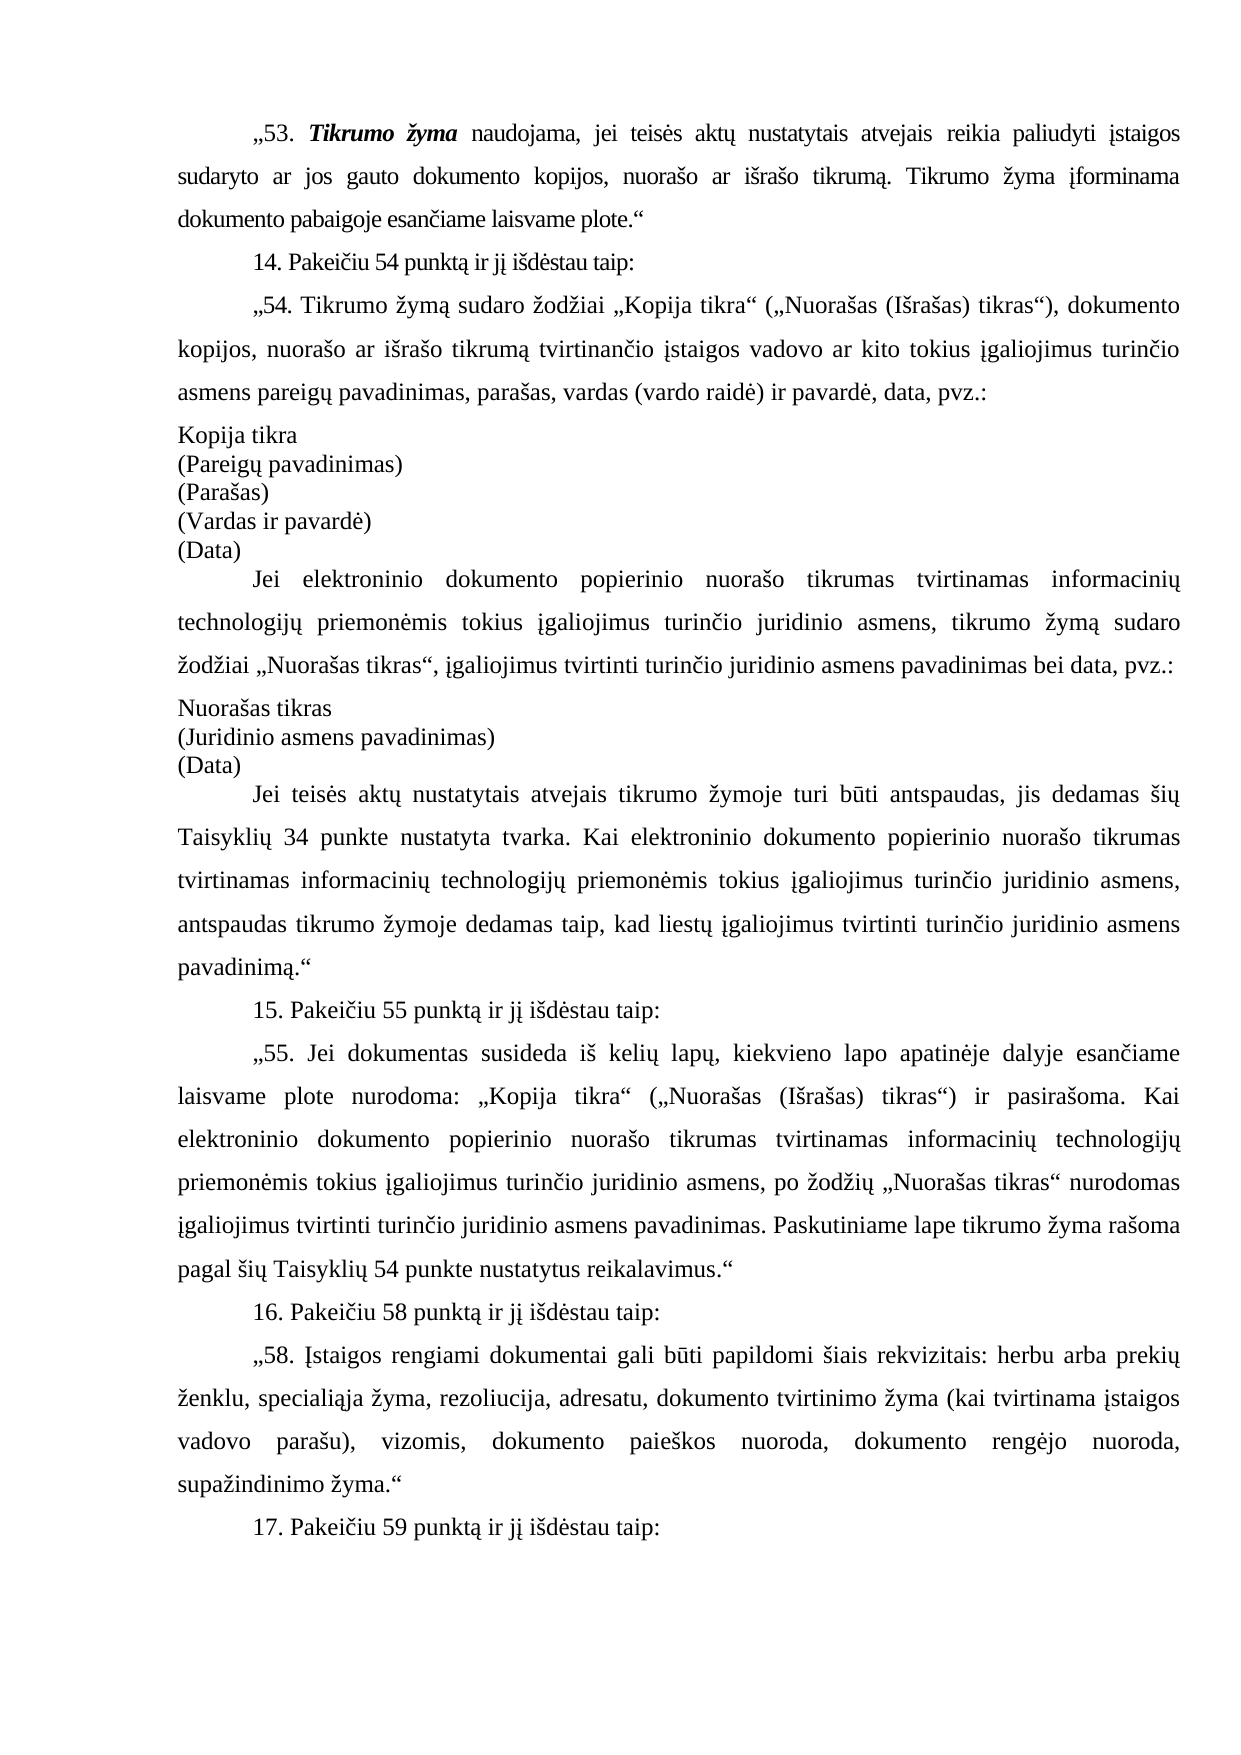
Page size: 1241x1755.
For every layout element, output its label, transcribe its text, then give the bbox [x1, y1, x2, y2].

text Nuorašas tikras [177, 693, 1181, 722]
text Kopija tikra [177, 420, 1181, 449]
text Jei elektroninio dokumento popierinio nuorašo tikrumas tvirtinamas informacinių technologijų priemonėmis tokius įgaliojimus turinčio juridinio asmens, tikrumo žymą sudaro žodžiai „Nuorašas tikras“, įgaliojimus tvirtinti turinčio juridinio asmens pavadinimas bei data, pvz.: [177, 564, 1181, 679]
text 17. Pakeičiu 59 punktą ir jį išdėstau taip: [177, 1512, 1181, 1541]
text Jei teisės aktų nustatytais atvejais tikrumo žymoje turi būti antspaudas, jis dedamas šių Taisyklių 34 punkte nustatyta tvarka. Kai elektroninio dokumento popierinio nuorašo tikrumas tvirtinamas informacinių technologijų priemonėmis tokius įgaliojimus turinčio juridinio asmens, antspaudas tikrumo žymoje dedamas taip, kad liestų įgaliojimus tvirtinti turinčio juridinio asmens pavadinimą.“ [177, 779, 1181, 981]
text (Data) [177, 751, 1181, 779]
text (Juridinio asmens pavadinimas) [177, 722, 1181, 751]
text „58. Įstaigos rengiami dokumentai gali būti papildomi šiais rekvizitais: herbu arba prekių ženklu, specialiąja žyma, rezoliucija, adresatu, dokumento tvirtinimo žyma (kai tvirtinama įstaigos vadovo parašu), vizomis, dokumento paieškos nuoroda, dokumento rengėjo nuoroda, supažindinimo žyma.“ [177, 1340, 1181, 1498]
text (Pareigų pavadinimas) [177, 449, 1181, 477]
text (Data) [177, 535, 1181, 564]
text „55. Jei dokumentas susideda iš kelių lapų, kiekvieno lapo apatinėje dalyje esančiame laisvame plote nurodoma: „Kopija tikra“ („Nuorašas (Išrašas) tikras“) ir pasirašoma. Kai elektroninio dokumento popierinio nuorašo tikrumas tvirtinamas informacinių technologijų priemonėmis tokius įgaliojimus turinčio juridinio asmens, po žodžių „Nuorašas tikras“ nurodomas įgaliojimus tvirtinti turinčio juridinio asmens pavadinimas. Paskutiniame lape tikrumo žyma rašoma pagal šių Taisyklių 54 punkte nustatytus reikalavimus.“ [177, 1038, 1181, 1282]
text „54. Tikrumo žymą sudaro žodžiai „Kopija tikra“ („Nuorašas (Išrašas) tikras“), dokumento kopijos, nuorašo ar išrašo tikrumą tvirtinančio įstaigos vadovo ar kito tokius įgaliojimus turinčio asmens pareigų pavadinimas, parašas, vardas (vardo raidė) ir pavardė, data, pvz.: [177, 291, 1181, 406]
text 16. Pakeičiu 58 punktą ir jį išdėstau taip: [177, 1297, 1181, 1326]
text (Vardas ir pavardė) [177, 506, 1181, 535]
text 14. Pakeičiu 54 punktą ir jį išdėstau taip: [177, 247, 1181, 276]
text „53. Tikrumo žyma naudojama, jei teisės aktų nustatytais atvejais reikia paliudyti įstaigos sudaryto ar jos gauto dokumento kopijos, nuorašo ar išrašo tikrumą. Tikrumo žyma įforminama dokumento pabaigoje esančiame laisvame plote.“ [177, 118, 1181, 233]
text 15. Pakeičiu 55 punktą ir jį išdėstau taip: [177, 995, 1181, 1024]
text (Parašas) [177, 477, 1181, 506]
